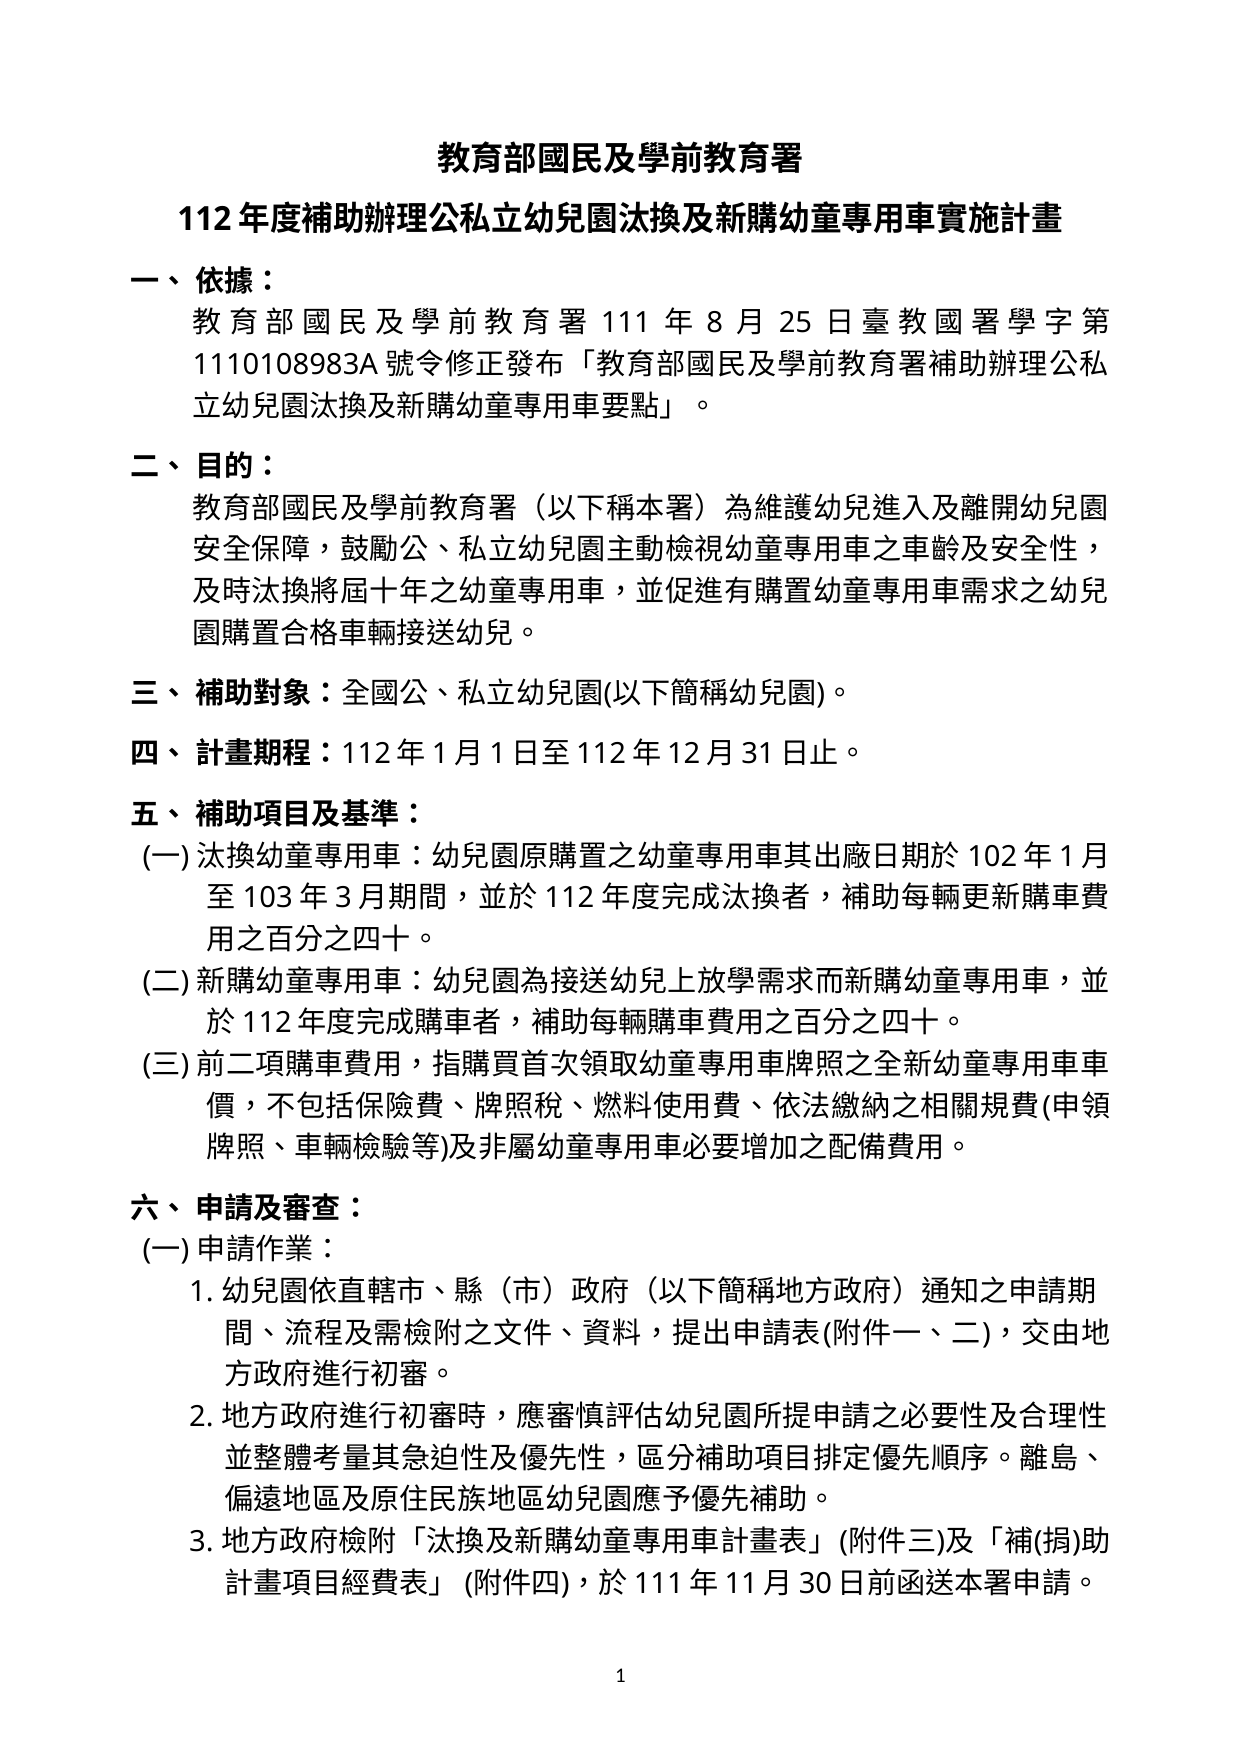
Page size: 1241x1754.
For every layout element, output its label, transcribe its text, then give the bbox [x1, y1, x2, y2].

text 間、流程及需檢附之文件、資料，提出申請表(附件一、二)，交由地方政府進行初審。 [224, 1310, 1110, 1393]
list 申請及審查： [130, 1185, 1110, 1226]
list 補助對象：全國公、私立幼兒園(以下簡稱幼兒園)。 [130, 670, 1110, 712]
text 教育部國民及學前教育署（以下稱本署）為維護幼兒進入及離開幼兒園安全保障，鼓勵公、私立幼兒園主動檢視幼童專用車之車齡及安全性，及時汰換將屆十年之幼童專用車，並促進有購置幼童專用車需求之幼兒園購置合格車輛接送幼兒。 [192, 485, 1110, 651]
list 計畫期程：112年1月1日至112年12月31日止。 [130, 731, 1110, 772]
list 地方政府檢附「汰換及新購幼童專用車計畫表」(附件三)及「補(捐)助計畫項目經費表」 (附件四)，於111年11月30日前函送本署申請。 [189, 1518, 1110, 1601]
list 新購幼童專用車：幼兒園為接送幼兒上放學需求而新購幼童專用車，並於112年度完成購車者，補助每輛購車費用之百分之四十。 [142, 958, 1110, 1041]
list 地方政府進行初審時，應審慎評估幼兒園所提申請之必要性及合理性，並整體考量其急迫性及優先性，區分補助項目排定優先順序。離島、偏遠地區及原住民族地區幼兒園應予優先補助。 [189, 1393, 1110, 1518]
list 前二項購車費用，指購買首次領取幼童專用車牌照之全新幼童專用車車價，不包括保險費、牌照稅、燃料使用費、依法繳納之相關規費(申領牌照、車輛檢驗等)及非屬幼童專用車必要增加之配備費用。 [142, 1041, 1110, 1166]
list 汰換幼童專用車：幼兒園原購置之幼童專用車其出廠日期於102年1月至103年3月期間，並於112年度完成汰換者，補助每輛更新購車費用之百分之四十。 [142, 833, 1110, 958]
text 教育部國民及學前教育署 [130, 137, 1110, 178]
list 補助項目及基準： [130, 791, 1110, 833]
list 依據： [130, 258, 1110, 299]
list 幼兒園依直轄市、縣（市）政府（以下簡稱地方政府）通知之申請期 [189, 1268, 1110, 1310]
text 教育部國民及學前教育署111年8月25日臺教國署學字第1110108983A號令修正發布「教育部國民及學前教育署補助辦理公私立幼兒園汰換及新購幼童專用車要點」。 [192, 299, 1110, 424]
list 目的： [130, 443, 1110, 485]
text 112年度補助辦理公私立幼兒園汰換及新購幼童專用車實施計畫 [130, 197, 1110, 239]
list 申請作業： [142, 1226, 1110, 1268]
